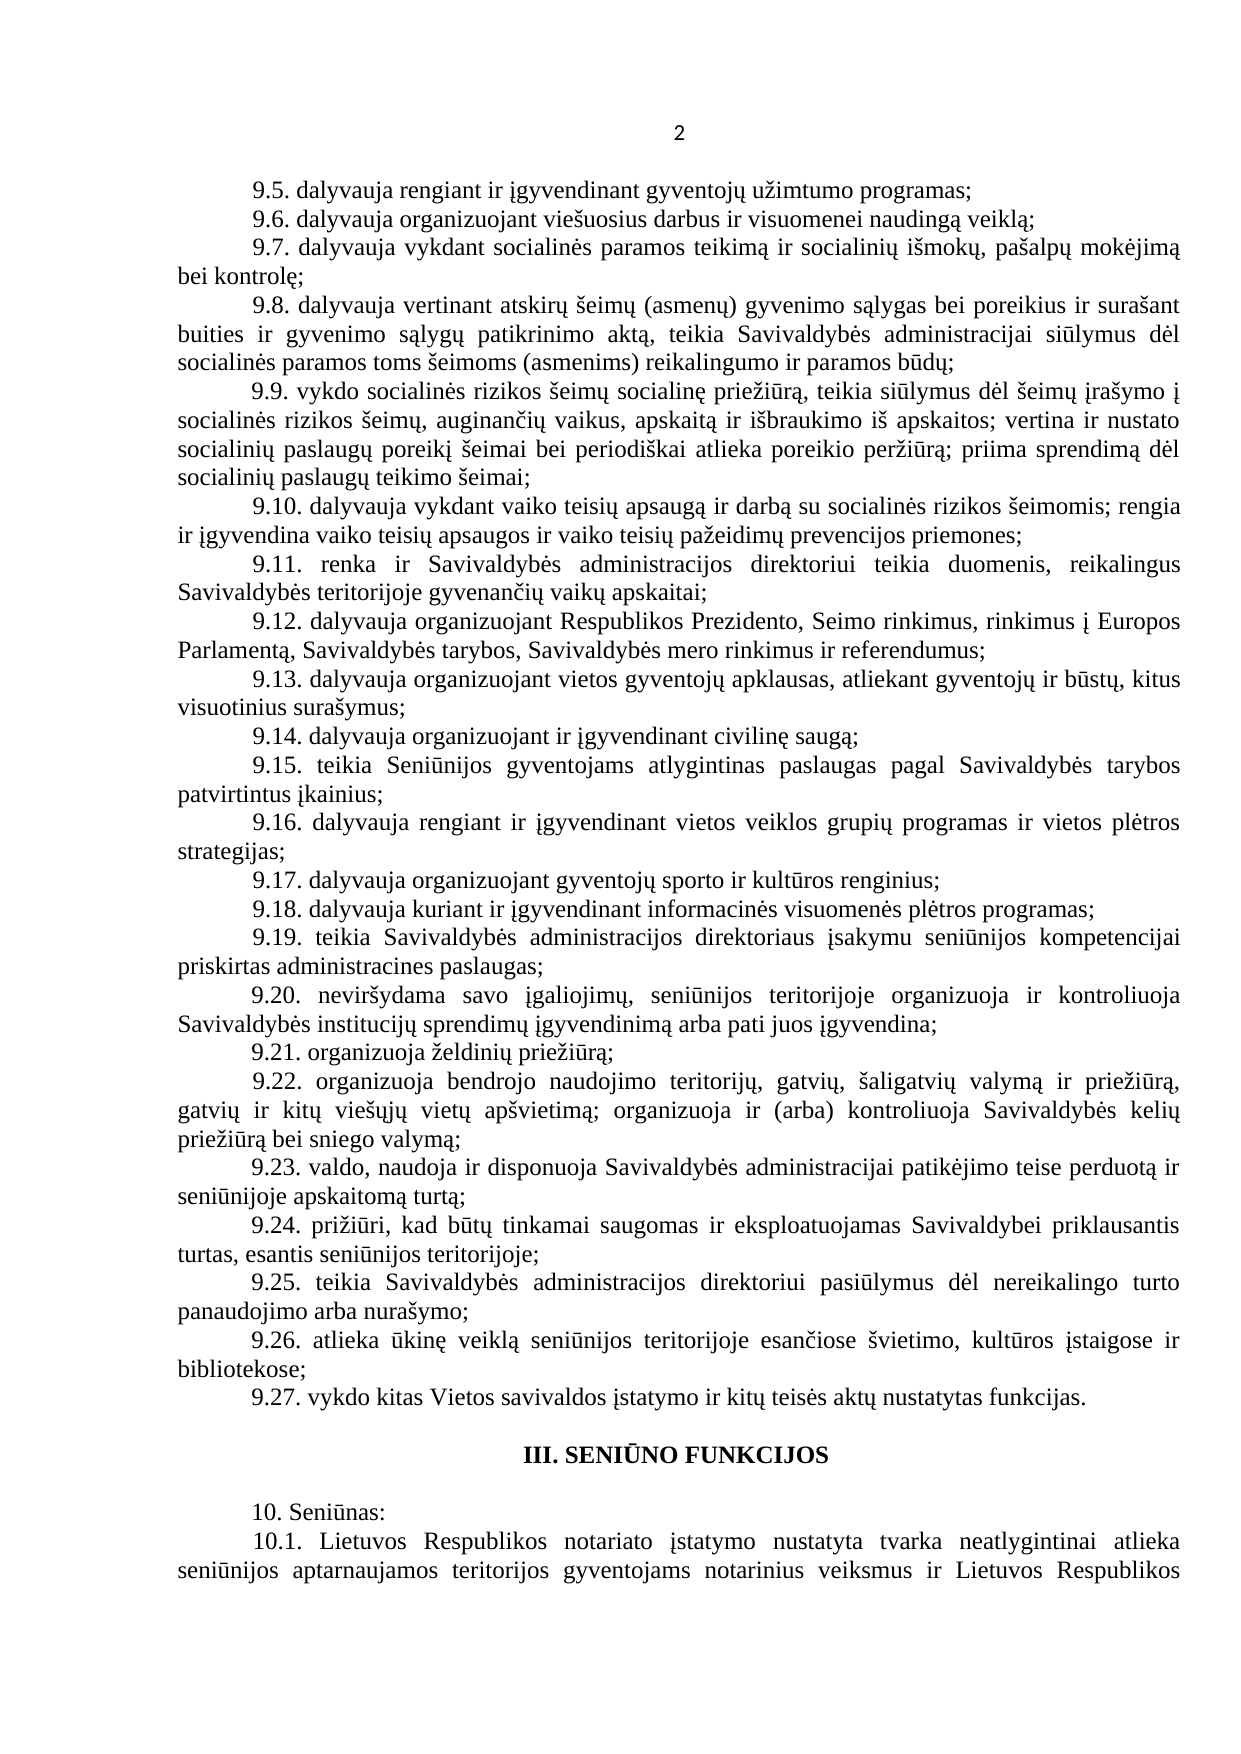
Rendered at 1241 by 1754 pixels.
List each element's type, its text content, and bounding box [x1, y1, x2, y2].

text 9.16. dalyvauja rengiant ir įgyvendinant vietos veiklos grupių programas ir vietos plėtros strategijas; [177, 807, 1181, 865]
text 9.7. dalyvauja vykdant socialinės paramos teikimą ir socialinių išmokų, pašalpų mokėjimą bei kontrolę; [177, 232, 1181, 290]
text 9.25. teikia Savivaldybės administracijos direktoriui pasiūlymus dėl nereikalingo turto panaudojimo arba nurašymo; [177, 1267, 1181, 1325]
text 9.20. neviršydama savo įgaliojimų, seniūnijos teritorijoje organizuoja ir kontroliuoja Savivaldybės institucijų sprendimų įgyvendinimą arba pati juos įgyvendina; [177, 980, 1181, 1037]
text 9.18. dalyvauja kuriant ir įgyvendinant informacinės visuomenės plėtros programas; [177, 894, 1181, 922]
text 9.13. dalyvauja organizuojant vietos gyventojų apklausas, atliekant gyventojų ir būstų, kitus visuotinius surašymus; [177, 664, 1181, 721]
text III. SENIŪNO funkcijos [177, 1440, 1181, 1469]
text 9.14. dalyvauja organizuojant ir įgyvendinant civilinę saugą; [177, 721, 1181, 750]
text 9.27. vykdo kitas Vietos savivaldos įstatymo ir kitų teisės aktų nustatytas funkcijas. [177, 1382, 1181, 1411]
text 10.1. Lietuvos Respublikos notariato įstatymo nustatyta tvarka neatlygintinai atlieka seniūnijos aptarnaujamos teritorijos gyventojams notarinius veiksmus ir Lietuvos Respublikos [177, 1526, 1181, 1584]
text 9.17. dalyvauja organizuojant gyventojų sporto ir kultūros renginius; [177, 865, 1181, 894]
text 9.15. teikia Seniūnijos gyventojams atlygintinas paslaugas pagal Savivaldybės tarybos patvirtintus įkainius; [177, 750, 1181, 807]
text 9.5. dalyvauja rengiant ir įgyvendinant gyventojų užimtumo programas; [177, 175, 1181, 204]
text 9.8. dalyvauja vertinant atskirų šeimų (asmenų) gyvenimo sąlygas bei poreikius ir surašant buities ir gyvenimo sąlygų patikrinimo aktą, teikia Savivaldybės administracijai siūlymus dėl socialinės paramos toms šeimoms (asmenims) reikalingumo ir paramos būdų; [177, 290, 1181, 376]
text 9.26. atlieka ūkinę veiklą seniūnijos teritorijoje esančiose švietimo, kultūros įstaigose ir bibliotekose; [177, 1325, 1181, 1382]
text 9.23. valdo, naudoja ir disponuoja Savivaldybės administracijai patikėjimo teise perduotą ir seniūnijoje apskaitomą turtą; [177, 1152, 1181, 1210]
text 9.9. vykdo socialinės rizikos šeimų socialinę priežiūrą, teikia siūlymus dėl šeimų įrašymo į socialinės rizikos šeimų, auginančių vaikus, apskaitą ir išbraukimo iš apskaitos; vertina ir nustato socialinių paslaugų poreikį šeimai bei periodiškai atlieka poreikio peržiūrą; priima sprendimą dėl socialinių paslaugų teikimo šeimai; [177, 376, 1181, 491]
text 9.6. dalyvauja organizuojant viešuosius darbus ir visuomenei naudingą veiklą; [177, 204, 1181, 232]
text 9.21. organizuoja želdinių priežiūrą; [177, 1037, 1181, 1066]
text 9.10. dalyvauja vykdant vaiko teisių apsaugą ir darbą su socialinės rizikos šeimomis; rengia ir įgyvendina vaiko teisių apsaugos ir vaiko teisių pažeidimų prevencijos priemones; [177, 491, 1181, 549]
text 9.19. teikia Savivaldybės administracijos direktoriaus įsakymu seniūnijos kompetencijai priskirtas administracines paslaugas; [177, 922, 1181, 980]
text 9.22. organizuoja bendrojo naudojimo teritorijų, gatvių, šaligatvių valymą ir priežiūrą, gatvių ir kitų viešųjų vietų apšvietimą; organizuoja ir (arba) kontroliuoja Savivaldybės kelių priežiūrą bei sniego valymą; [177, 1066, 1181, 1152]
text 9.24. prižiūri, kad būtų tinkamai saugomas ir eksploatuojamas Savivaldybei priklausantis turtas, esantis seniūnijos teritorijoje; [177, 1210, 1181, 1267]
text 9.11. renka ir Savivaldybės administracijos direktoriui teikia duomenis, reikalingus Savivaldybės teritorijoje gyvenančių vaikų apskaitai; [177, 549, 1181, 606]
text 10. Seniūnas: [177, 1497, 1181, 1526]
text 9.12. dalyvauja organizuojant Respublikos Prezidento, Seimo rinkimus, rinkimus į Europos Parlamentą, Savivaldybės tarybos, Savivaldybės mero rinkimus ir referendumus; [177, 606, 1181, 664]
